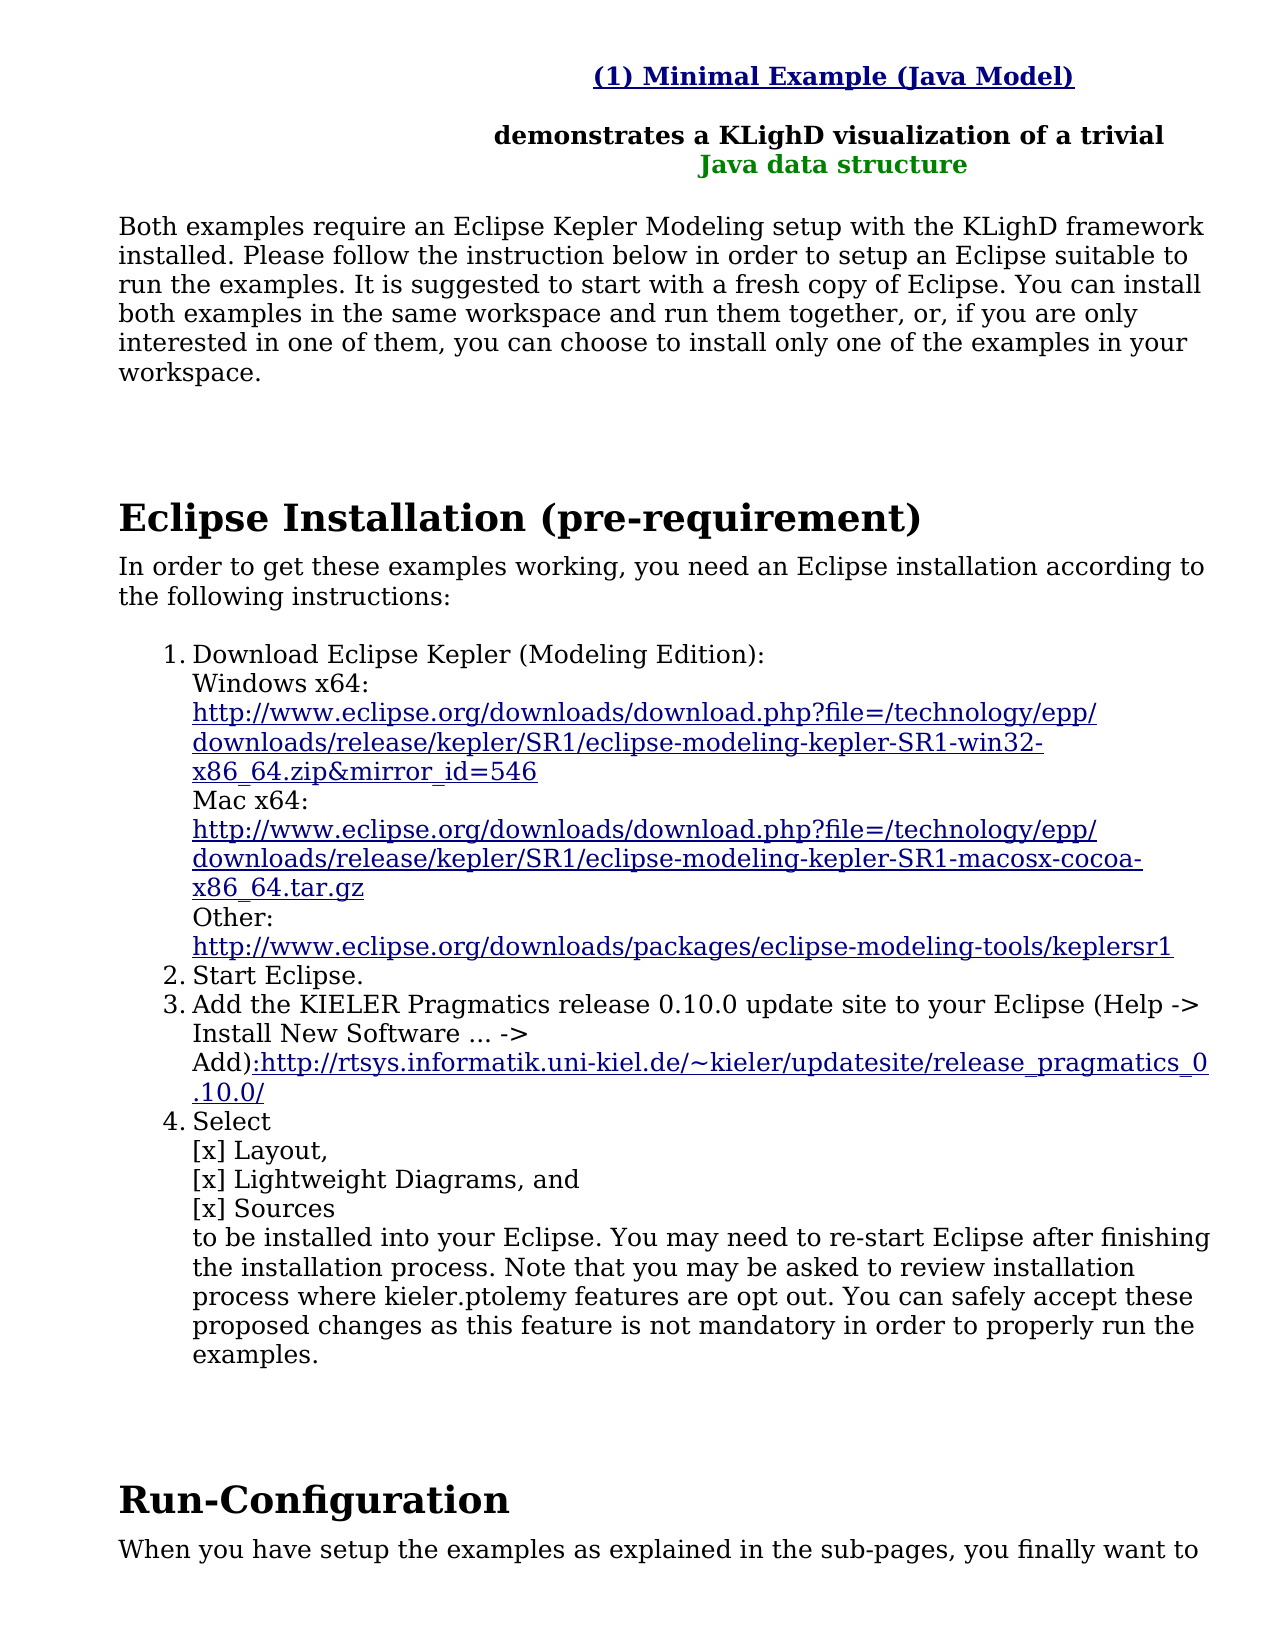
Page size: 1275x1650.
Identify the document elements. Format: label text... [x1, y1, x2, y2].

list Select [x] Layout, [x] Lightweight Diagrams, and [x] Sources to be installed into your Eclipse. You may need to re-start Eclipse after finishing the installation process. Note that you may be asked to review installation process where kieler.ptolemy features are opt out. You can safely accept these proposed changes as this feature is not mandatory in order to properly run the examples. [162, 1107, 1216, 1369]
text In order to get these examples working, you need an Eclipse installation according to the following instructions: [118, 552, 1216, 611]
subtitle Eclipse Installation (pre-requirement) [118, 496, 1216, 540]
list Start Eclipse. [162, 961, 1216, 990]
text When you have setup the examples as explained in the sub-pages, you finally want to [118, 1535, 1216, 1564]
text Both examples require an Eclipse Kepler Modeling setup with the KLighD framework installed. Please follow the instruction below in order to setup an Eclipse suitable to run the examples. It is suggested to start with a fresh copy of Eclipse. You can install both examples in the same workspace and run them together, or, if you are only interested in one of them, you can choose to install only one of the examples in your workspace. [118, 212, 1216, 387]
subtitle Run-Configuration [118, 1478, 1216, 1522]
table_header (1) Minimal Example (Java Model) demonstrates a KLighD visualization of a trivial Java data structure [118, 59, 1275, 212]
list Add the KIELER Pragmatics release 0.10.0 update site to your Eclipse (Help -> Install New Software ... -> Add):http://rtsys.informatik.uni-kiel.de/~kieler/updatesite/release_pragmatics_0.10.0/ [162, 990, 1216, 1107]
list Download Eclipse Kepler (Modeling Edition): Windows x64: http://www.eclipse.org/downloads/download.php?file=/technology/epp/downloads/release/kepler/SR1/eclipse-modeling-kepler-SR1-win32-x86_64.zip&mirror_id=546 Mac x64: http://www.eclipse.org/downloads/download.php?file=/technology/epp/downloads/release/kepler/SR1/eclipse-modeling-kepler-SR1-macosx-cocoa-x86_64.tar.gz Other: http://www.eclipse.org/downloads/packages/eclipse-modeling-tools/keplersr1 [162, 640, 1216, 961]
